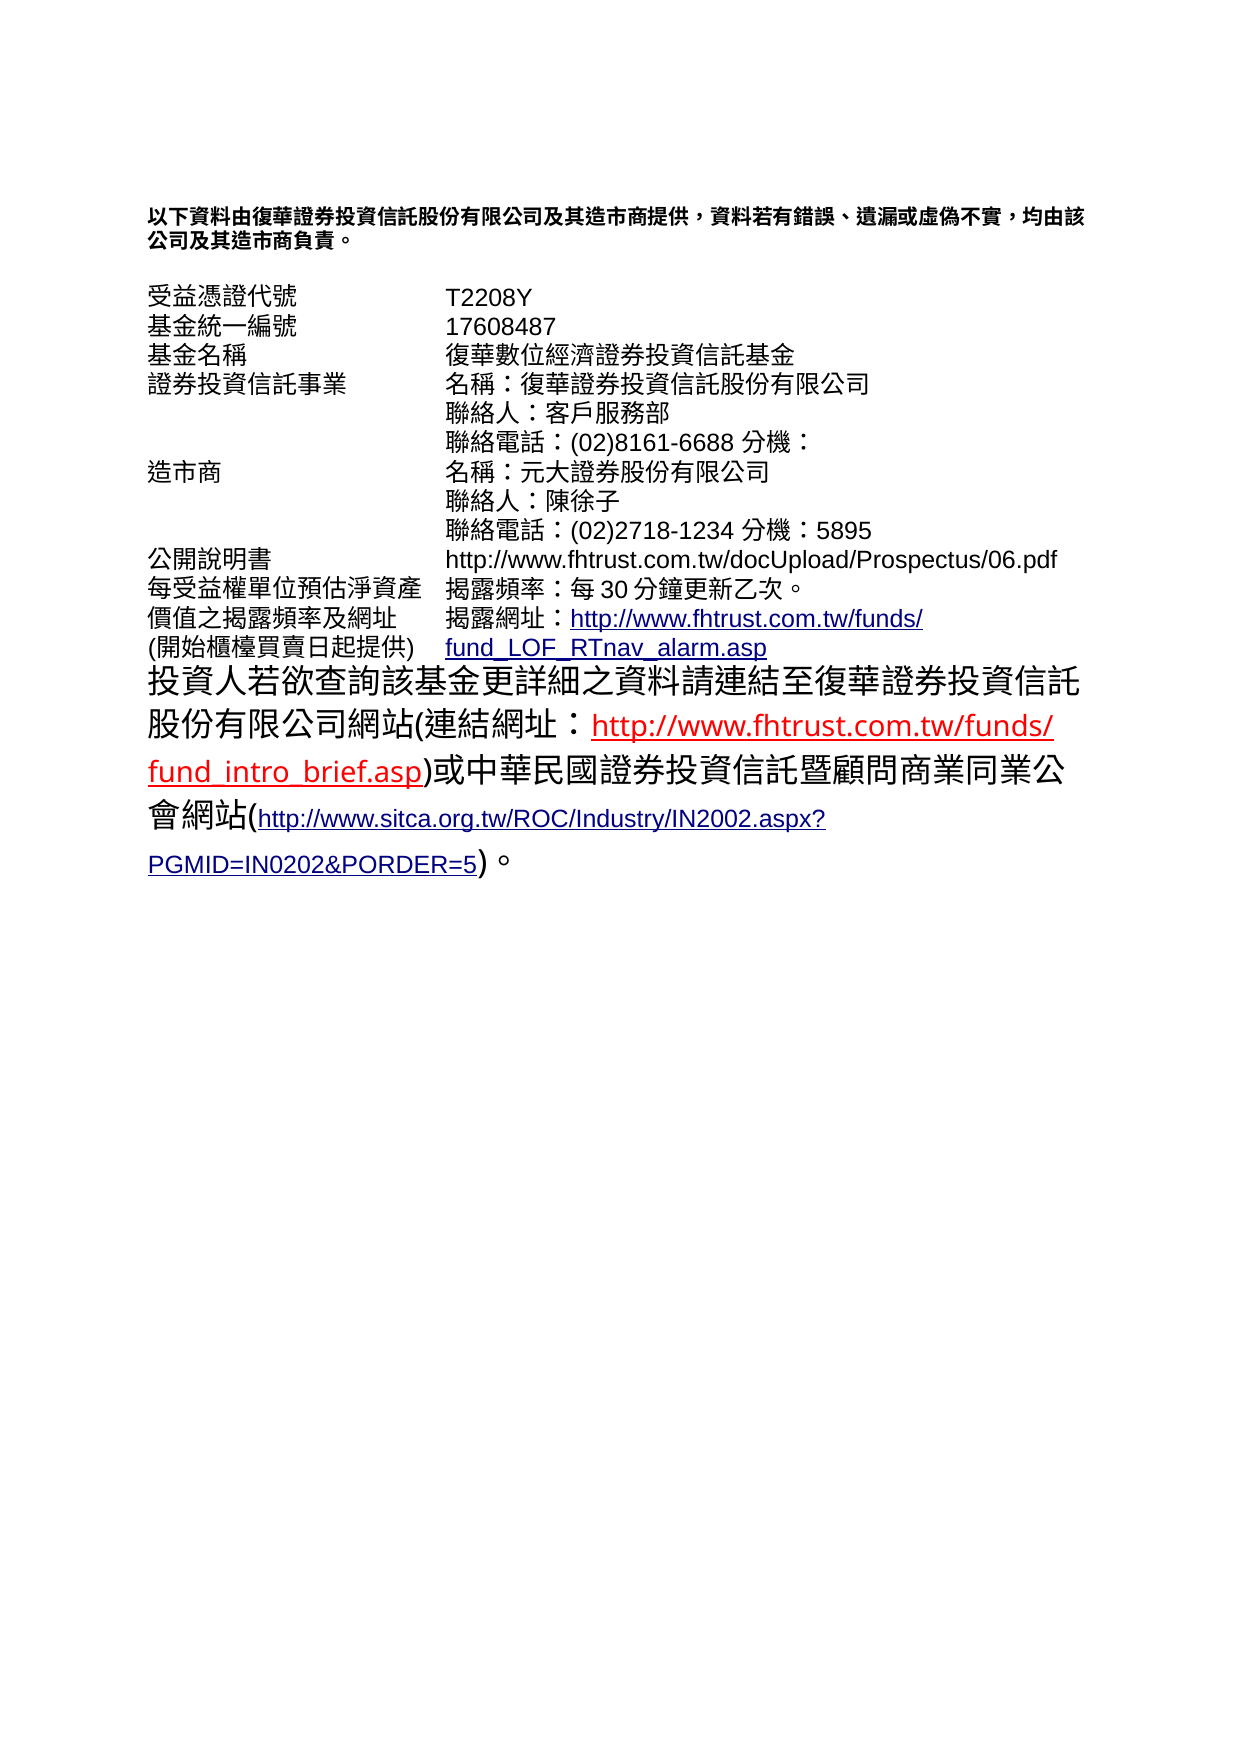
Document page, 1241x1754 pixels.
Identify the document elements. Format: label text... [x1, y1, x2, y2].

table_cell 名稱：復華證券投資信託股份有限公司 聯絡人：客戶服務部 聯絡電話：(02)8161-6688 分機： [445, 370, 1092, 458]
table_header 受益憑證代號 [148, 283, 445, 312]
table_cell 基金統一編號 [148, 312, 445, 341]
table_cell 基金名稱 [148, 341, 445, 370]
table_cell 造市商 [148, 458, 445, 545]
table_header T2208Y [445, 283, 1092, 312]
table_cell 復華數位經濟證券投資信託基金 [445, 341, 1092, 370]
table_cell 證券投資信託事業 [148, 370, 445, 458]
table_cell 揭露頻率：每30分鐘更新乙次。 揭露網址：http://www.fhtrust.com.tw/funds/fund_LOF_RTnav_alarm.asp [445, 575, 1092, 662]
table_cell 17608487 [445, 312, 1092, 341]
table_cell 公開說明書 [148, 545, 445, 574]
text 投資人若欲查詢該基金更詳細之資料請連結至復華證券投資信託股份有限公司網站(連結網址：http://www.fhtrust.com.tw/funds/fund_intro_brief.asp)或中華民國證券投資信託暨顧問商業同業公會網站(http://www.sitca.org.tw/ROC/Industry/IN2002.aspx?PGMID=IN0202&PORDER=5)。 [148, 662, 1092, 883]
text 以下資料由復華證券投資信託股份有限公司及其造市商提供，資料若有錯誤、遺漏或虛偽不實，均由該公司及其造市商負責。 [148, 205, 1092, 254]
table_cell 每受益權單位預估淨資產價值之揭露頻率及網址 (開始櫃檯買賣日起提供) [148, 575, 445, 662]
table_cell http://www.fhtrust.com.tw/docUpload/Prospectus/06.pdf [445, 545, 1092, 574]
table_cell 名稱：元大證券股份有限公司 聯絡人：陳徐子 聯絡電話：(02)2718-1234 分機：5895 [445, 458, 1092, 545]
